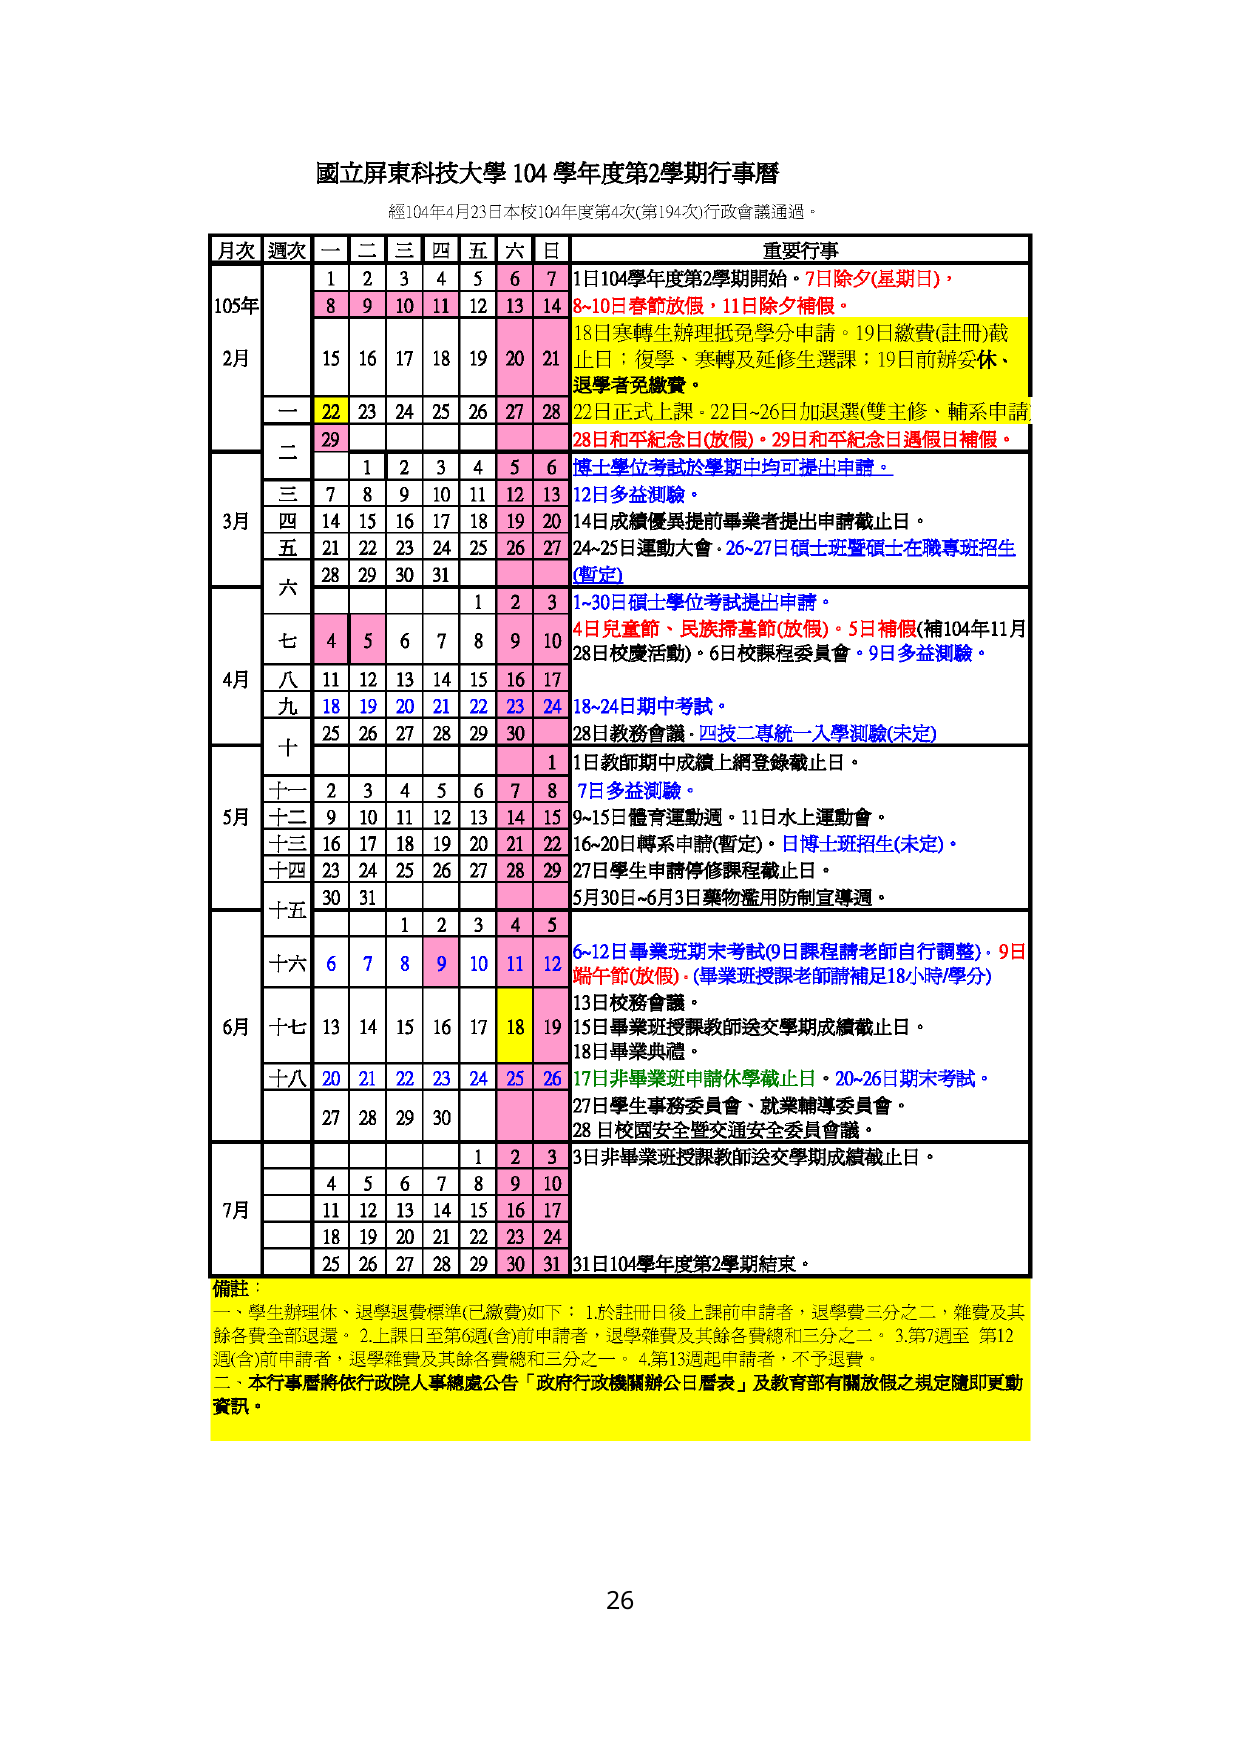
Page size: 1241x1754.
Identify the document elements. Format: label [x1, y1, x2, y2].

picture [118, 106, 1122, 1542]
